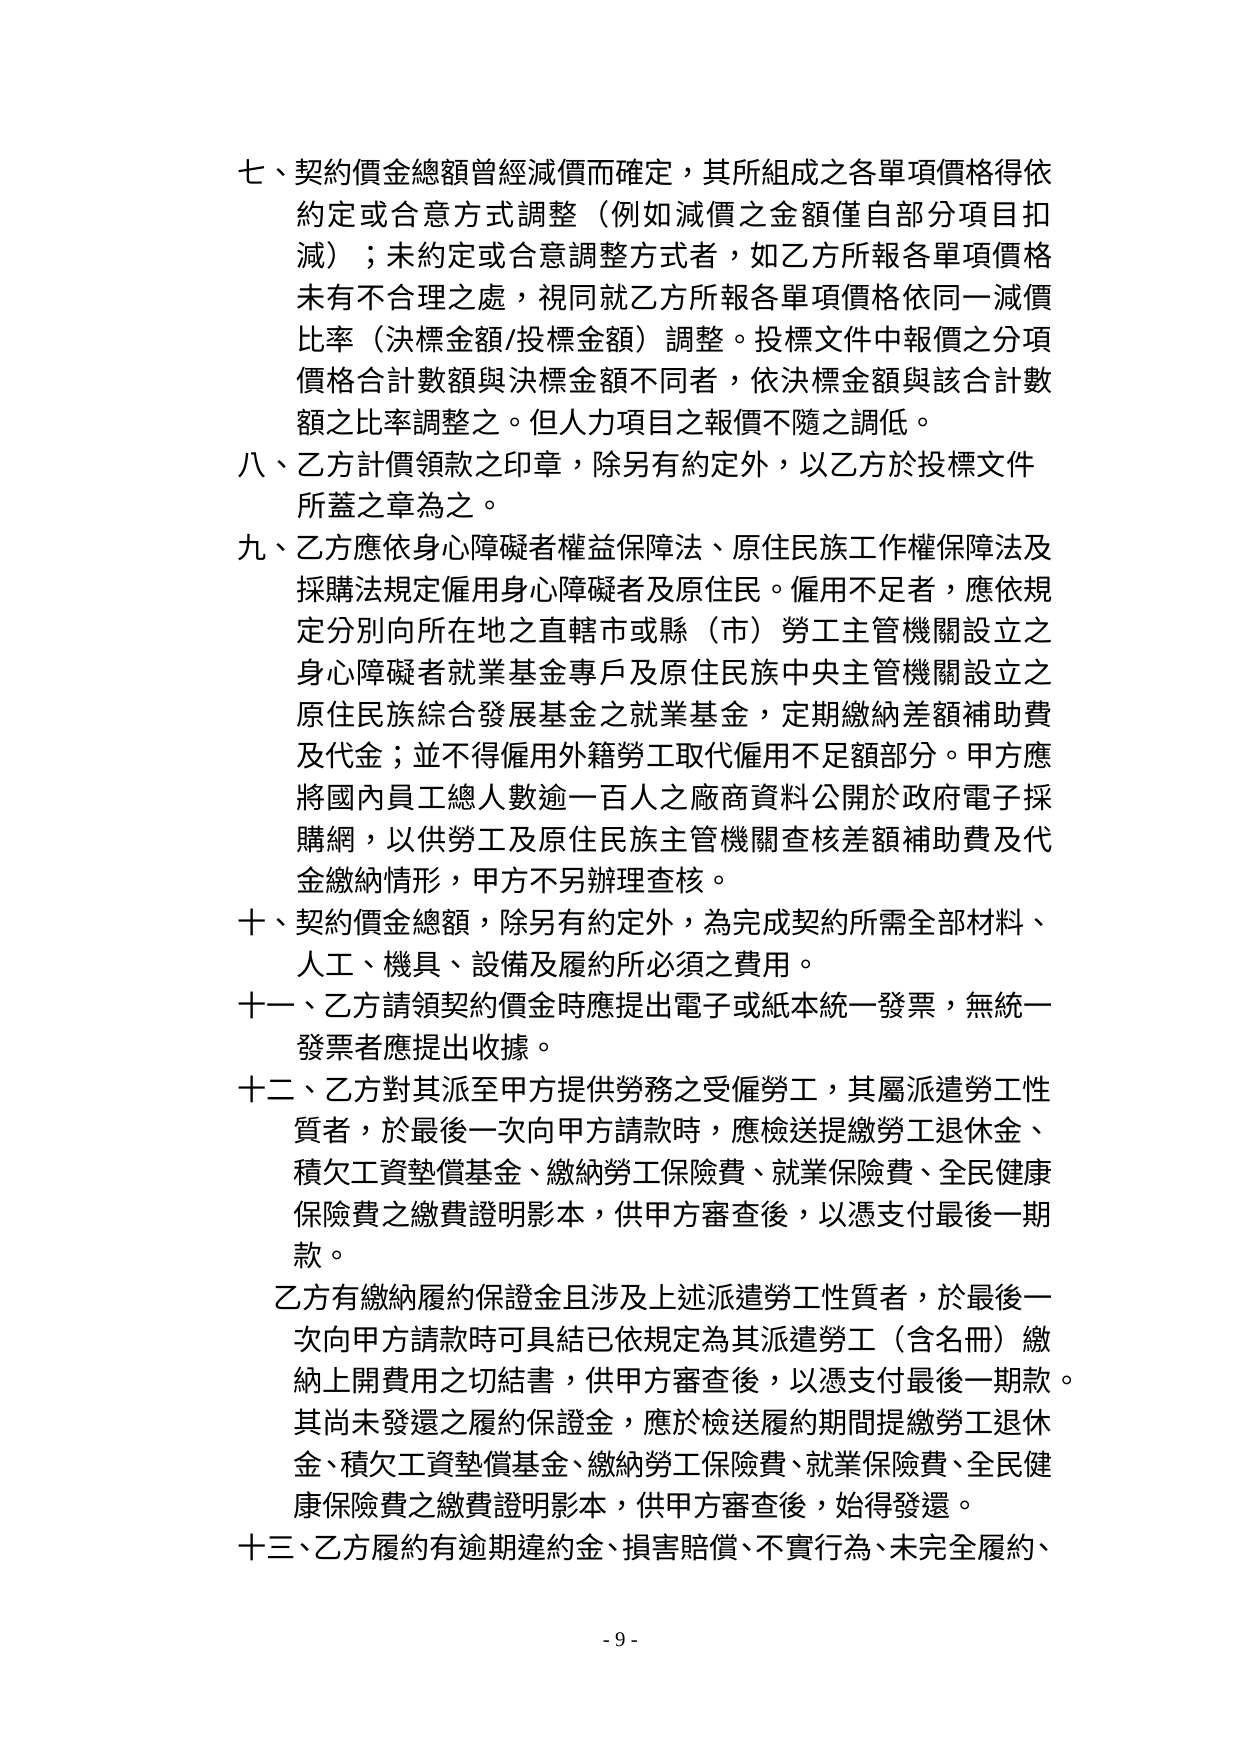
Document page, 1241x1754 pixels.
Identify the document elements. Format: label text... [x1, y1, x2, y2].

text 十三、乙方履約有逾期違約金、損害賠償、不實行為、未完全履約、不符契約規定、溢領價金或減少履約事項等情形時，甲方得自應付價金中扣抵；其有不足者，得通知乙方給付。有履約保證金者，並得自履約保證金扣抵。 [237, 1525, 1053, 1567]
text 九、乙方應依身心障礙者權益保障法、原住民族工作權保障法及採購法規定僱用身心障礙者及原住民。僱用不足者，應依規定分別向所在地之直轄市或縣（市）勞工主管機關設立之身心障礙者就業基金專戶及原住民族中央主管機關設立之原住民族綜合發展基金之就業基金，定期繳納差額補助費及代金；並不得僱用外籍勞工取代僱用不足額部分。甲方應將國內員工總人數逾一百人之廠商資料公開於政府電子採購網，以供勞工及原住民族主管機關查核差額補助費及代金繳納情形，甲方不另辦理查核。 [237, 525, 1053, 900]
text 十一、乙方請領契約價金時應提出電子或紙本統一發票，無統一發票者應提出收據。 [237, 983, 1053, 1067]
text 七、契約價金總額曾經減價而確定，其所組成之各單項價格得依約定或合意方式調整（例如減價之金額僅自部分項目扣減）；未約定或合意調整方式者，如乙方所報各單項價格未有不合理之處，視同就乙方所報各單項價格依同一減價比率（決標金額/投標金額）調整。投標文件中報價之分項價格合計數額與決標金額不同者，依決標金額與該合計數額之比率調整之。但人力項目之報價不隨之調低。 [237, 150, 1053, 442]
text 乙方有繳納履約保證金且涉及上述派遣勞工性質者，於最後一次向甲方請款時可具結已依規定為其派遣勞工（含名冊）繳納上開費用之切結書，供甲方審查後，以憑支付最後一期款。其尚未發還之履約保證金，應於檢送履約期間提繳勞工退休金、積欠工資墊償基金、繳納勞工保險費、就業保險費、全民健康保險費之繳費證明影本，供甲方審查後，始得發還。 [237, 1275, 1053, 1525]
text 八、乙方計價領款之印章，除另有約定外，以乙方於投標文件所蓋之章為之。 [237, 442, 1053, 525]
text 十、契約價金總額，除另有約定外，為完成契約所需全部材料、人工、機具、設備及履約所必須之費用。 [237, 900, 1053, 983]
text 十二、乙方對其派至甲方提供勞務之受僱勞工，其屬派遣勞工性質者，於最後一次向甲方請款時，應檢送提繳勞工退休金、積欠工資墊償基金、繳納勞工保險費、就業保險費、全民健康保險費之繳費證明影本，供甲方審查後，以憑支付最後一期款。 [237, 1067, 1053, 1275]
